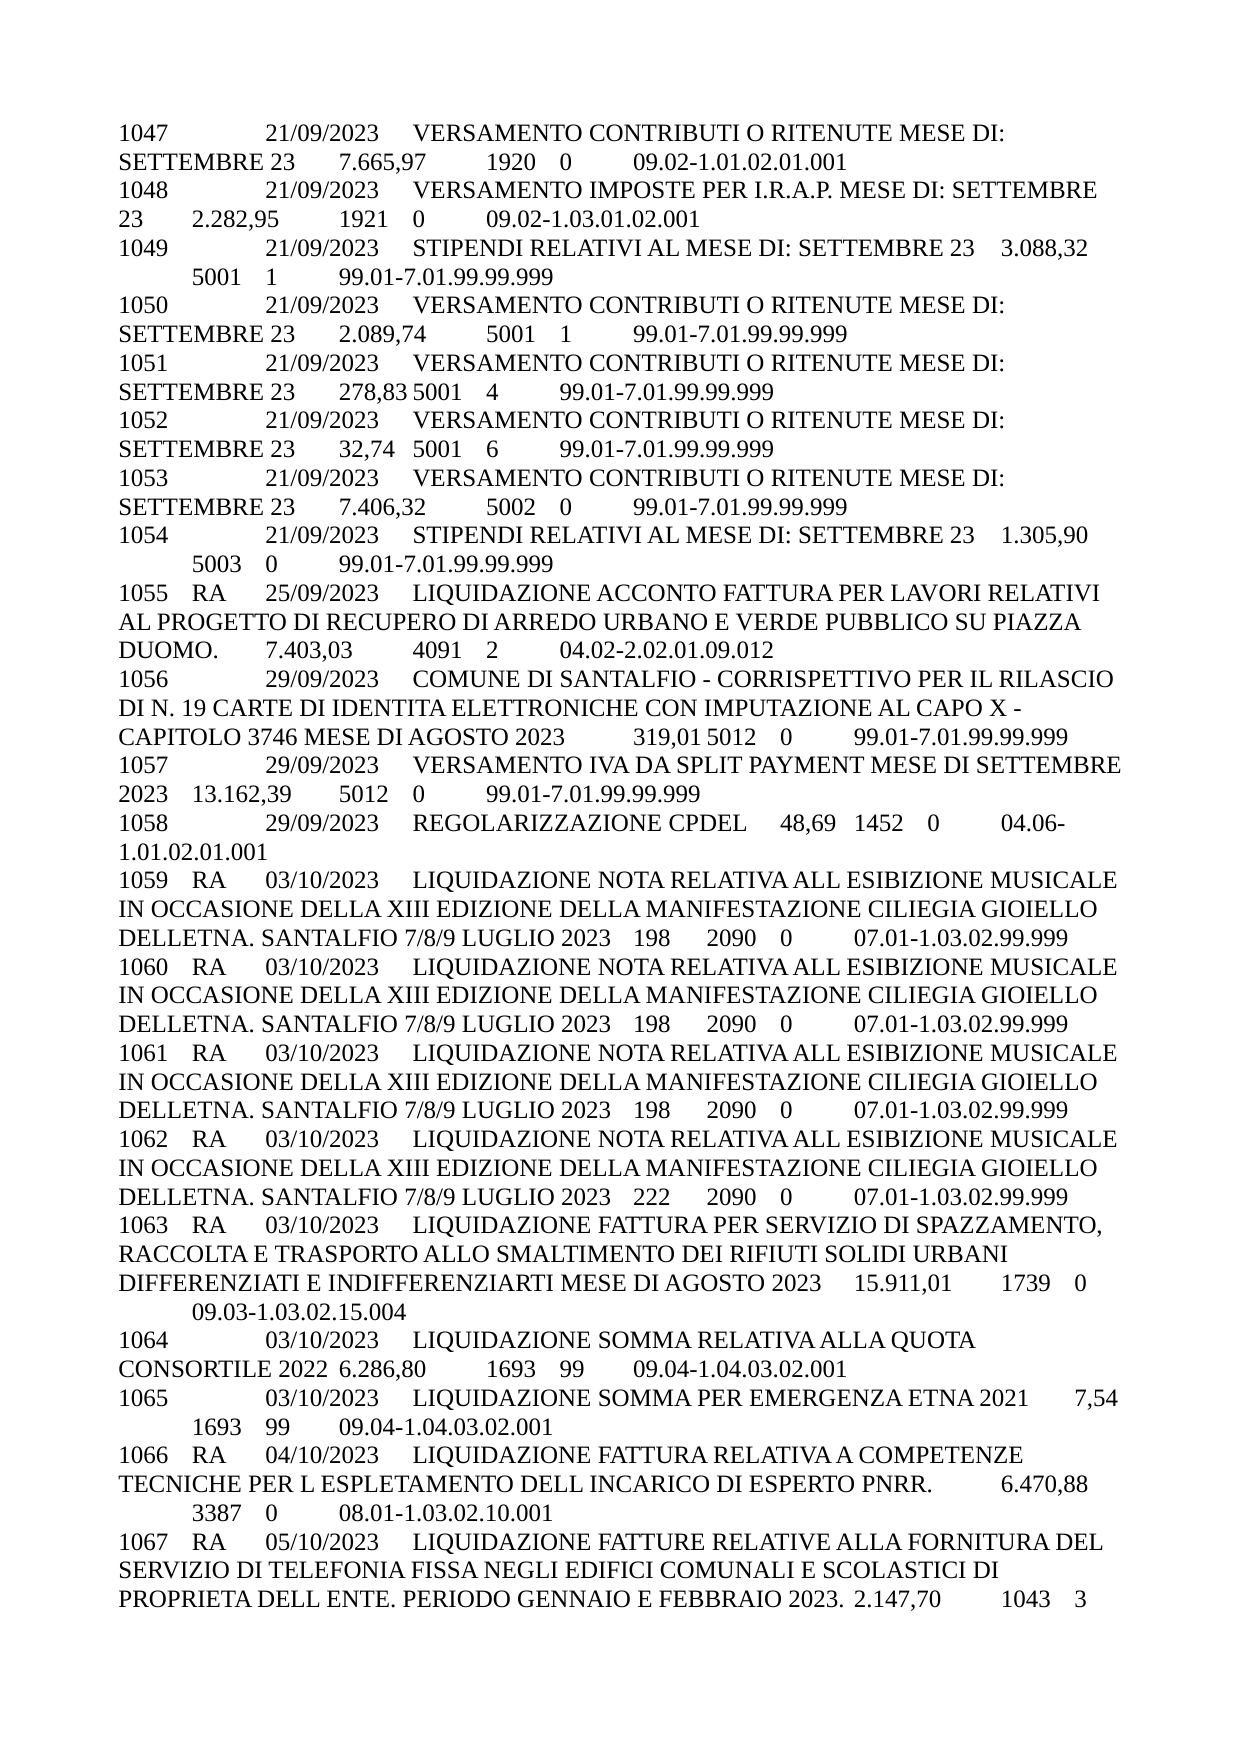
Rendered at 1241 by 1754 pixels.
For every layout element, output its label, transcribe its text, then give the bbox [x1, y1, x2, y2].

text 1064 03/10/2023 LIQUIDAZIONE SOMMA RELATIVA ALLA QUOTA CONSORTILE 2022 6.286,80 1693 99 09.04-1.04.03.02.001 [118, 1326, 1122, 1383]
text 1048 21/09/2023 VERSAMENTO IMPOSTE PER I.R.A.P. MESE DI: SETTEMBRE 23 2.282,95 1921 0 09.02-1.03.01.02.001 [118, 176, 1122, 233]
text 1056 29/09/2023 COMUNE DI SANTALFIO - CORRISPETTIVO PER IL RILASCIO DI N. 19 CARTE DI IDENTITA ELETTRONICHE CON IMPUTAZIONE AL CAPO X - CAPITOLO 3746 MESE DI AGOSTO 2023 319,01 5012 0 99.01-7.01.99.99.999 [118, 664, 1122, 751]
text 1066 RA 04/10/2023 LIQUIDAZIONE FATTURA RELATIVA A COMPETENZE TECNICHE PER L ESPLETAMENTO DELL INCARICO DI ESPERTO PNRR. 6.470,88 3387 0 08.01-1.03.02.10.001 [118, 1441, 1122, 1527]
text 1063 RA 03/10/2023 LIQUIDAZIONE FATTURA PER SERVIZIO DI SPAZZAMENTO, RACCOLTA E TRASPORTO ALLO SMALTIMENTO DEI RIFIUTI SOLIDI URBANI DIFFERENZIATI E INDIFFERENZIARTI MESE DI AGOSTO 2023 15.911,01 1739 0 09.03-1.03.02.15.004 [118, 1211, 1122, 1326]
text 1053 21/09/2023 VERSAMENTO CONTRIBUTI O RITENUTE MESE DI: SETTEMBRE 23 7.406,32 5002 0 99.01-7.01.99.99.999 [118, 463, 1122, 521]
text 1051 21/09/2023 VERSAMENTO CONTRIBUTI O RITENUTE MESE DI: SETTEMBRE 23 278,83 5001 4 99.01-7.01.99.99.999 [118, 348, 1122, 406]
text 1057 29/09/2023 VERSAMENTO IVA DA SPLIT PAYMENT MESE DI SETTEMBRE 2023 13.162,39 5012 0 99.01-7.01.99.99.999 [118, 751, 1122, 808]
text 1060 RA 03/10/2023 LIQUIDAZIONE NOTA RELATIVA ALL ESIBIZIONE MUSICALE IN OCCASIONE DELLA XIII EDIZIONE DELLA MANIFESTAZIONE CILIEGIA GIOIELLO DELLETNA. SANTALFIO 7/8/9 LUGLIO 2023 198 2090 0 07.01-1.03.02.99.999 [118, 952, 1122, 1038]
text 1047 21/09/2023 VERSAMENTO CONTRIBUTI O RITENUTE MESE DI: SETTEMBRE 23 7.665,97 1920 0 09.02-1.01.02.01.001 [118, 118, 1122, 176]
text 1065 03/10/2023 LIQUIDAZIONE SOMMA PER EMERGENZA ETNA 2021 7,54 1693 99 09.04-1.04.03.02.001 [118, 1383, 1122, 1441]
text 1052 21/09/2023 VERSAMENTO CONTRIBUTI O RITENUTE MESE DI: SETTEMBRE 23 32,74 5001 6 99.01-7.01.99.99.999 [118, 406, 1122, 463]
text 1061 RA 03/10/2023 LIQUIDAZIONE NOTA RELATIVA ALL ESIBIZIONE MUSICALE IN OCCASIONE DELLA XIII EDIZIONE DELLA MANIFESTAZIONE CILIEGIA GIOIELLO DELLETNA. SANTALFIO 7/8/9 LUGLIO 2023 198 2090 0 07.01-1.03.02.99.999 [118, 1038, 1122, 1124]
text 1049 21/09/2023 STIPENDI RELATIVI AL MESE DI: SETTEMBRE 23 3.088,32 5001 1 99.01-7.01.99.99.999 [118, 233, 1122, 291]
text 1055 RA 25/09/2023 LIQUIDAZIONE ACCONTO FATTURA PER LAVORI RELATIVI AL PROGETTO DI RECUPERO DI ARREDO URBANO E VERDE PUBBLICO SU PIAZZA DUOMO. 7.403,03 4091 2 04.02-2.02.01.09.012 [118, 578, 1122, 664]
text 1050 21/09/2023 VERSAMENTO CONTRIBUTI O RITENUTE MESE DI: SETTEMBRE 23 2.089,74 5001 1 99.01-7.01.99.99.999 [118, 291, 1122, 348]
text 1054 21/09/2023 STIPENDI RELATIVI AL MESE DI: SETTEMBRE 23 1.305,90 5003 0 99.01-7.01.99.99.999 [118, 521, 1122, 578]
text 1059 RA 03/10/2023 LIQUIDAZIONE NOTA RELATIVA ALL ESIBIZIONE MUSICALE IN OCCASIONE DELLA XIII EDIZIONE DELLA MANIFESTAZIONE CILIEGIA GIOIELLO DELLETNA. SANTALFIO 7/8/9 LUGLIO 2023 198 2090 0 07.01-1.03.02.99.999 [118, 866, 1122, 952]
text 1062 RA 03/10/2023 LIQUIDAZIONE NOTA RELATIVA ALL ESIBIZIONE MUSICALE IN OCCASIONE DELLA XIII EDIZIONE DELLA MANIFESTAZIONE CILIEGIA GIOIELLO DELLETNA. SANTALFIO 7/8/9 LUGLIO 2023 222 2090 0 07.01-1.03.02.99.999 [118, 1124, 1122, 1211]
text 1067 RA 05/10/2023 LIQUIDAZIONE FATTURE RELATIVE ALLA FORNITURA DEL SERVIZIO DI TELEFONIA FISSA NEGLI EDIFICI COMUNALI E SCOLASTICI DI PROPRIETA DELL ENTE. PERIODO GENNAIO E FEBBRAIO 2023. 2.147,70 1043 3 [118, 1527, 1122, 1613]
text 1058 29/09/2023 REGOLARIZZAZIONE CPDEL 48,69 1452 0 04.06-1.01.02.01.001 [118, 808, 1122, 866]
